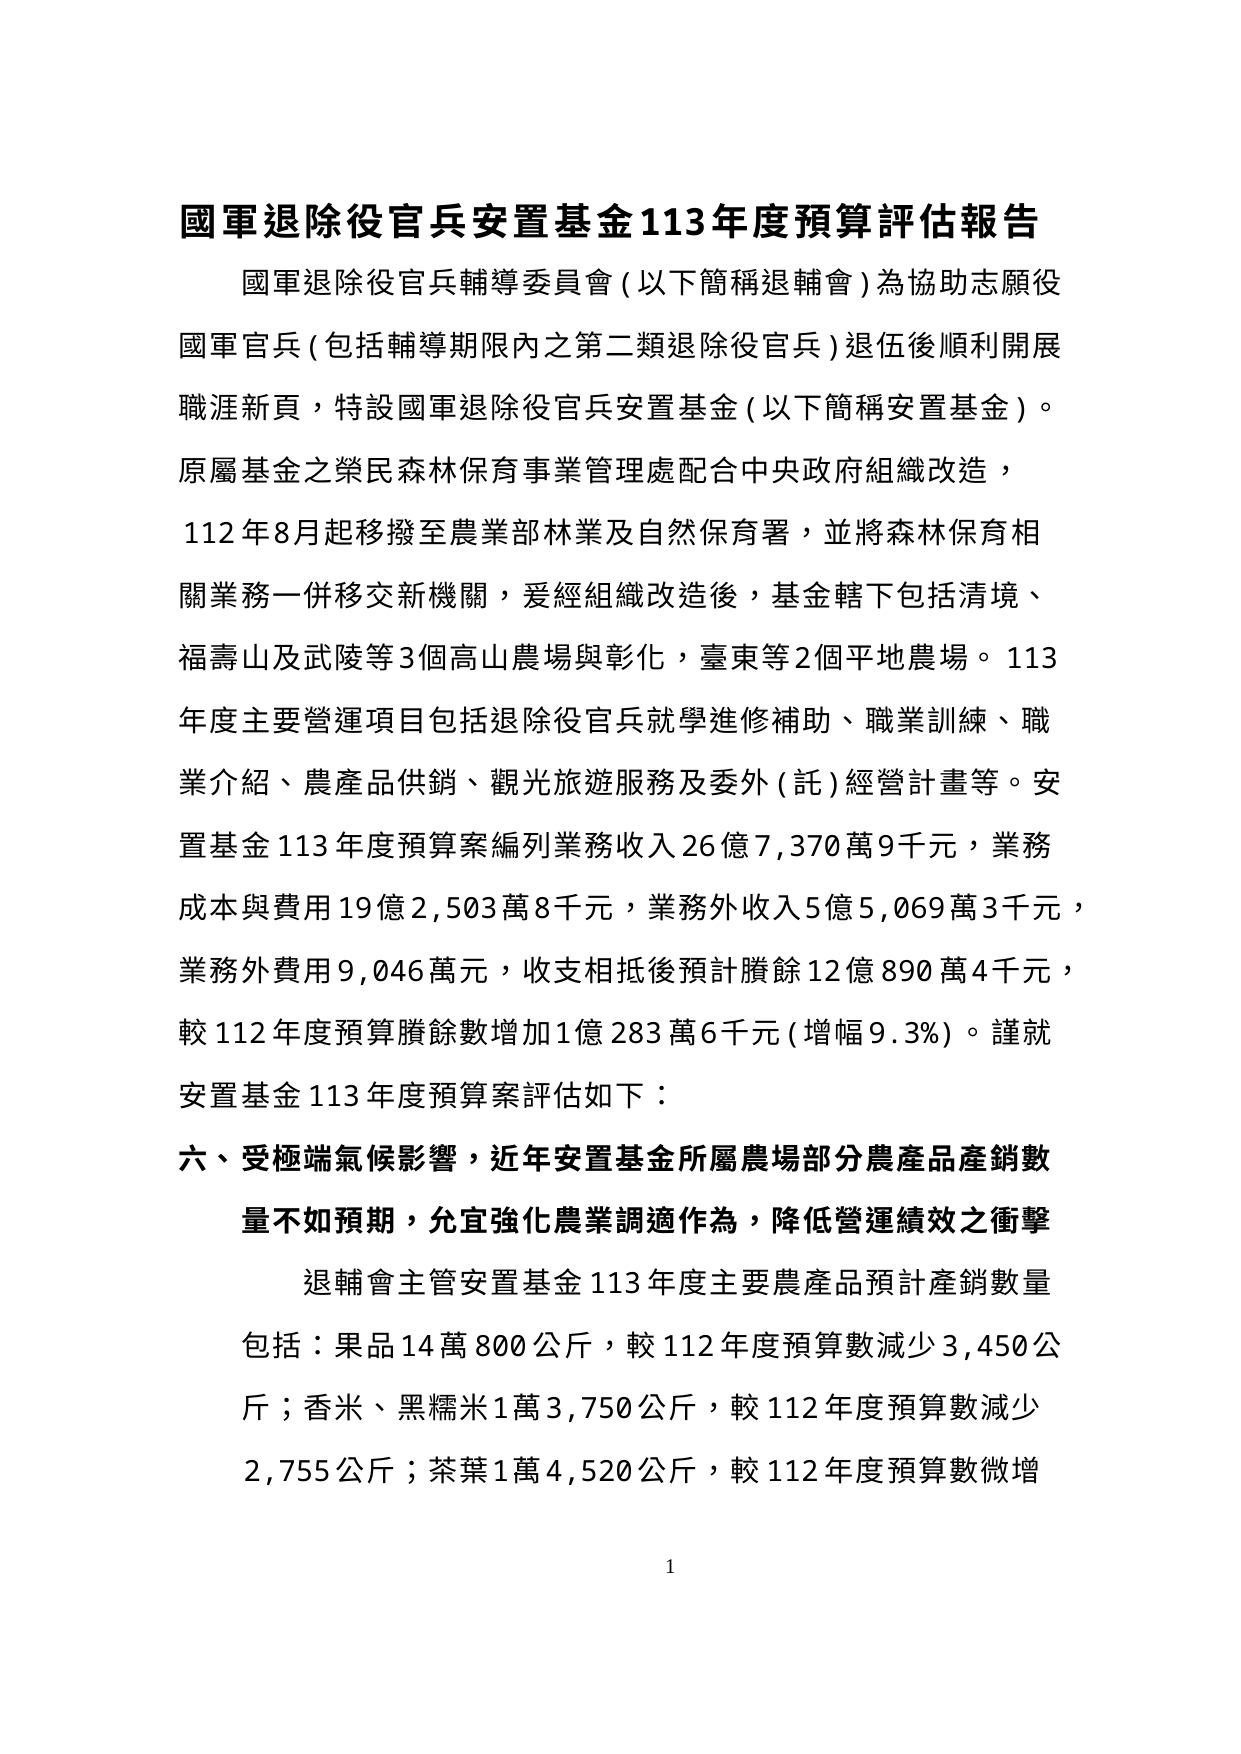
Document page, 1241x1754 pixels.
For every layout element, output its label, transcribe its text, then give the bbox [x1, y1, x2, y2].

text 退輔會主管安置基金113年度主要農產品預計產銷數量包括：果品14萬800公斤，較112年度預算數減少3,450公斤；香米、黑糯米1萬3,750公斤，較112年度預算數減少2,755公斤；茶葉1萬4,520公斤，較112年度預算數微增 [236, 1240, 1063, 1490]
text 國軍退除役官兵輔導委員會(以下簡稱退輔會)為協助志願役國軍官兵(包括輔導期限內之第二類退除役官兵)退伍後順利開展職涯新頁，特設國軍退除役官兵安置基金(以下簡稱安置基金)。原屬基金之榮民森林保育事業管理處配合中央政府組織改造，112年8月起移撥至農業部林業及自然保育署，並將森林保育相關業務一併移交新機關，爰經組織改造後，基金轄下包括清境、福壽山及武陵等3個高山農場與彰化，臺東等2個平地農場。113年度主要營運項目包括退除役官兵就學進修補助、職業訓練、職業介紹、農產品供銷、觀光旅遊服務及委外(託)經營計畫等。安置基金113年度預算案編列業務收入26億7,370萬9千元，業務成本與費用19億2,503萬8千元，業務外收入5億5,069萬3千元，業務外費用9,046萬元，收支相抵後預計賸餘12億890萬4千元，較112年度預算賸餘數增加1億283萬6千元(增幅9.3%)。謹就安置基金113年度預算案評估如下： [177, 240, 1063, 1115]
text 國軍退除役官兵安置基金113年度預算評估報告 [177, 177, 1063, 240]
subtitle 六、受極端氣候影響，近年安置基金所屬農場部分農產品產銷數量不如預期，允宜強化農業調適作為，降低營運績效之衝擊 [177, 1115, 1063, 1240]
